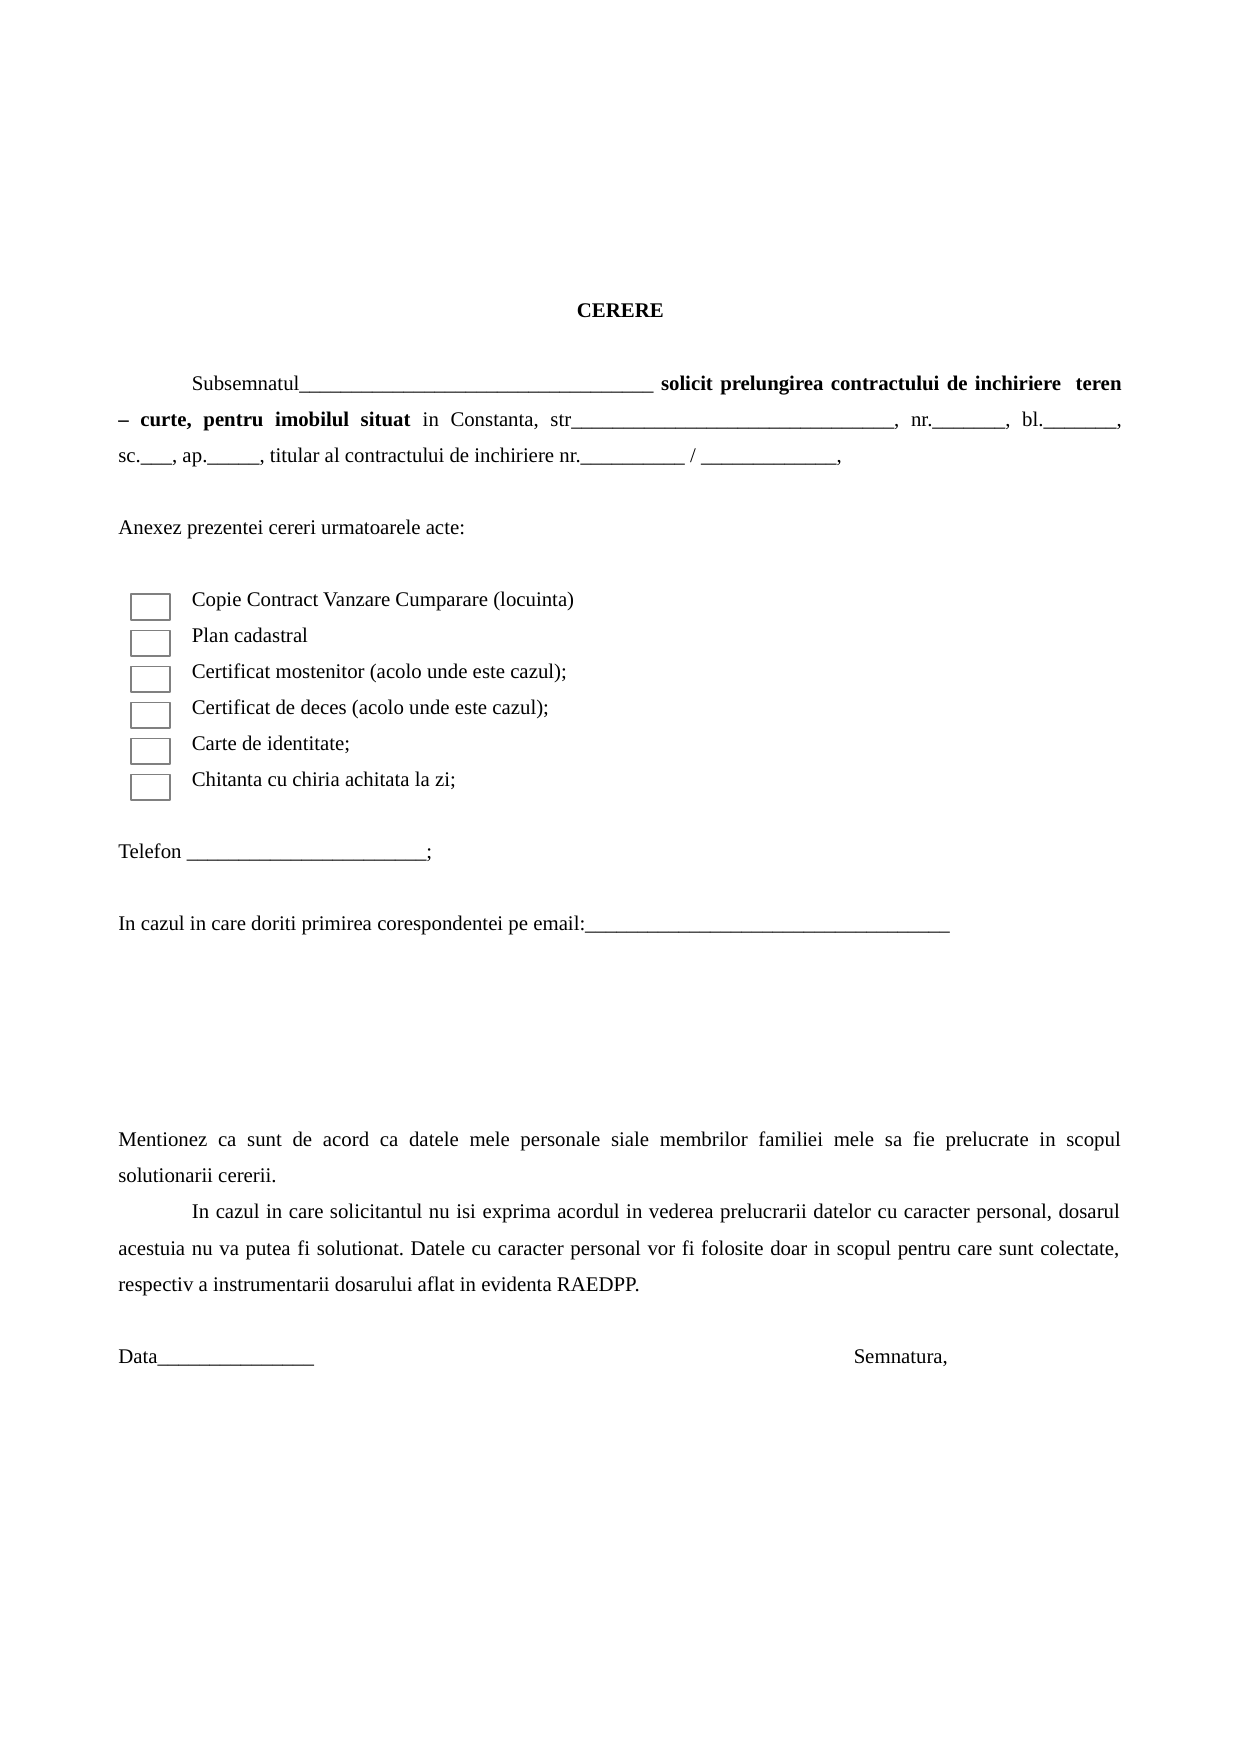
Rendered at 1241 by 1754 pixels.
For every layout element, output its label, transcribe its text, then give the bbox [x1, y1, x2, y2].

text In cazul in care solicitantul nu isi exprima acordul in vederea prelucrarii datelor cu caracter personal, dosarul acestuia nu va putea fi solutionat. Datele cu caracter personal vor fi folosite doar in scopul pentru care sunt colectate, respectiv a instrumentarii dosarului aflat in evidenta RAEDPP. [118, 1199, 1122, 1332]
text Subsemnatul__________________________________ solicit prelungirea contractului de inchiriere teren – curte, pentru imobilul situat in Constanta, str_______________________________, nr._______, bl._______, sc.___, ap._____, titular al contractului de inchiriere nr.__________ / _____________, [118, 370, 1122, 467]
text Copie Contract Vanzare Cumparare (locuinta) [118, 587, 1122, 611]
text Certificat mostenitor (acolo unde este cazul); [118, 659, 1122, 683]
text Plan cadastral [118, 623, 1122, 647]
text Certificat de deces (acolo unde este cazul); [118, 695, 1122, 719]
text Chitanta cu chiria achitata la zi; [118, 767, 1122, 791]
text Data_______________ Semnatura, [118, 1343, 1122, 1368]
text Anexez prezentei cereri urmatoarele acte: [118, 514, 1122, 539]
text CERERE [118, 298, 1122, 322]
text Mentionez ca sunt de acord ca datele mele personale siale membrilor familiei mele sa fie prelucrate in scopul solutionarii cererii. [118, 1127, 1122, 1187]
text Carte de identitate; [118, 731, 1122, 755]
text In cazul in care doriti primirea corespondentei pe email:___________________________________ [118, 911, 1122, 935]
text Telefon _______________________; [118, 839, 1122, 863]
